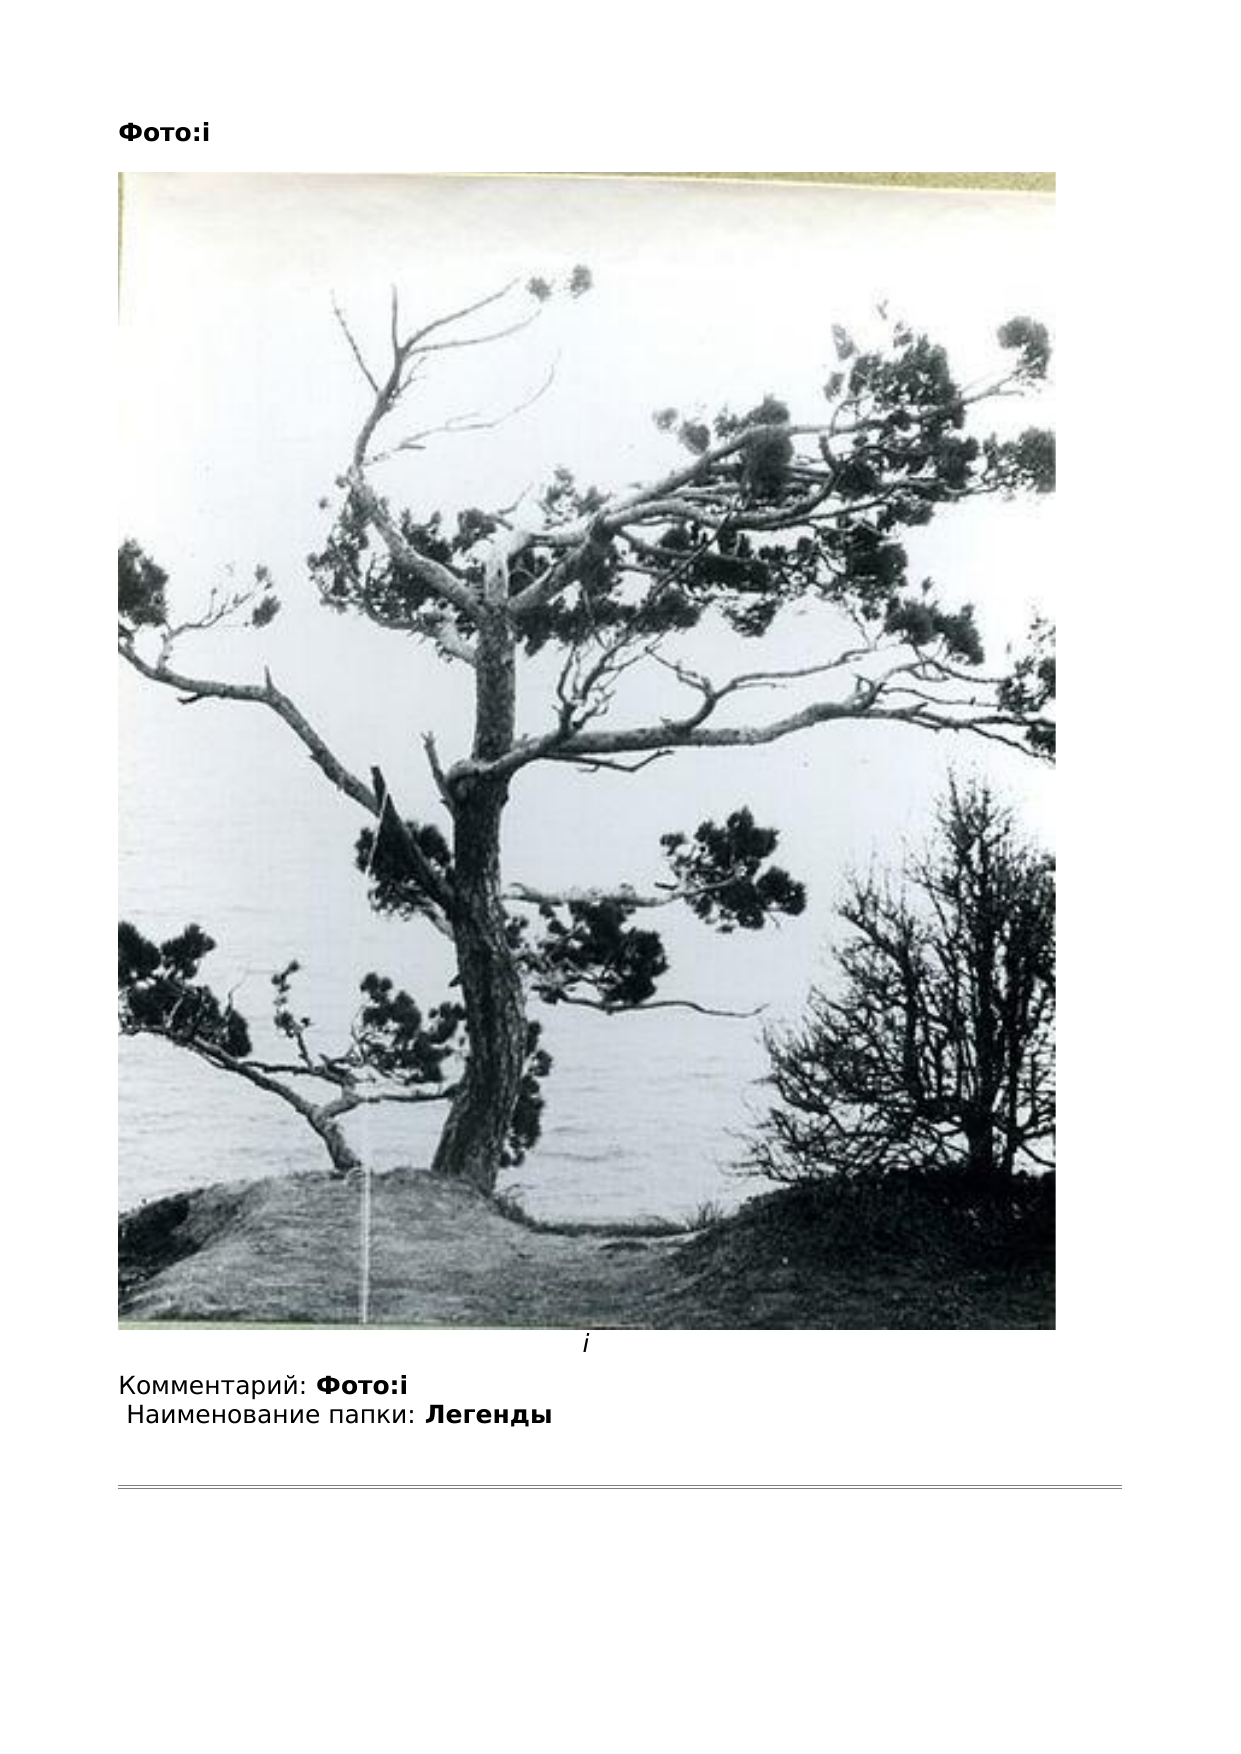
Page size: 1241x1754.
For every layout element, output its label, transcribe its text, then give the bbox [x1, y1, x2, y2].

subtitle Фото:i [118, 118, 1122, 147]
text Комментарий: Фото:i Наименование папки: Легенды [118, 1371, 1122, 1458]
text i [118, 1330, 1056, 1358]
picture [118, 172, 1056, 1330]
